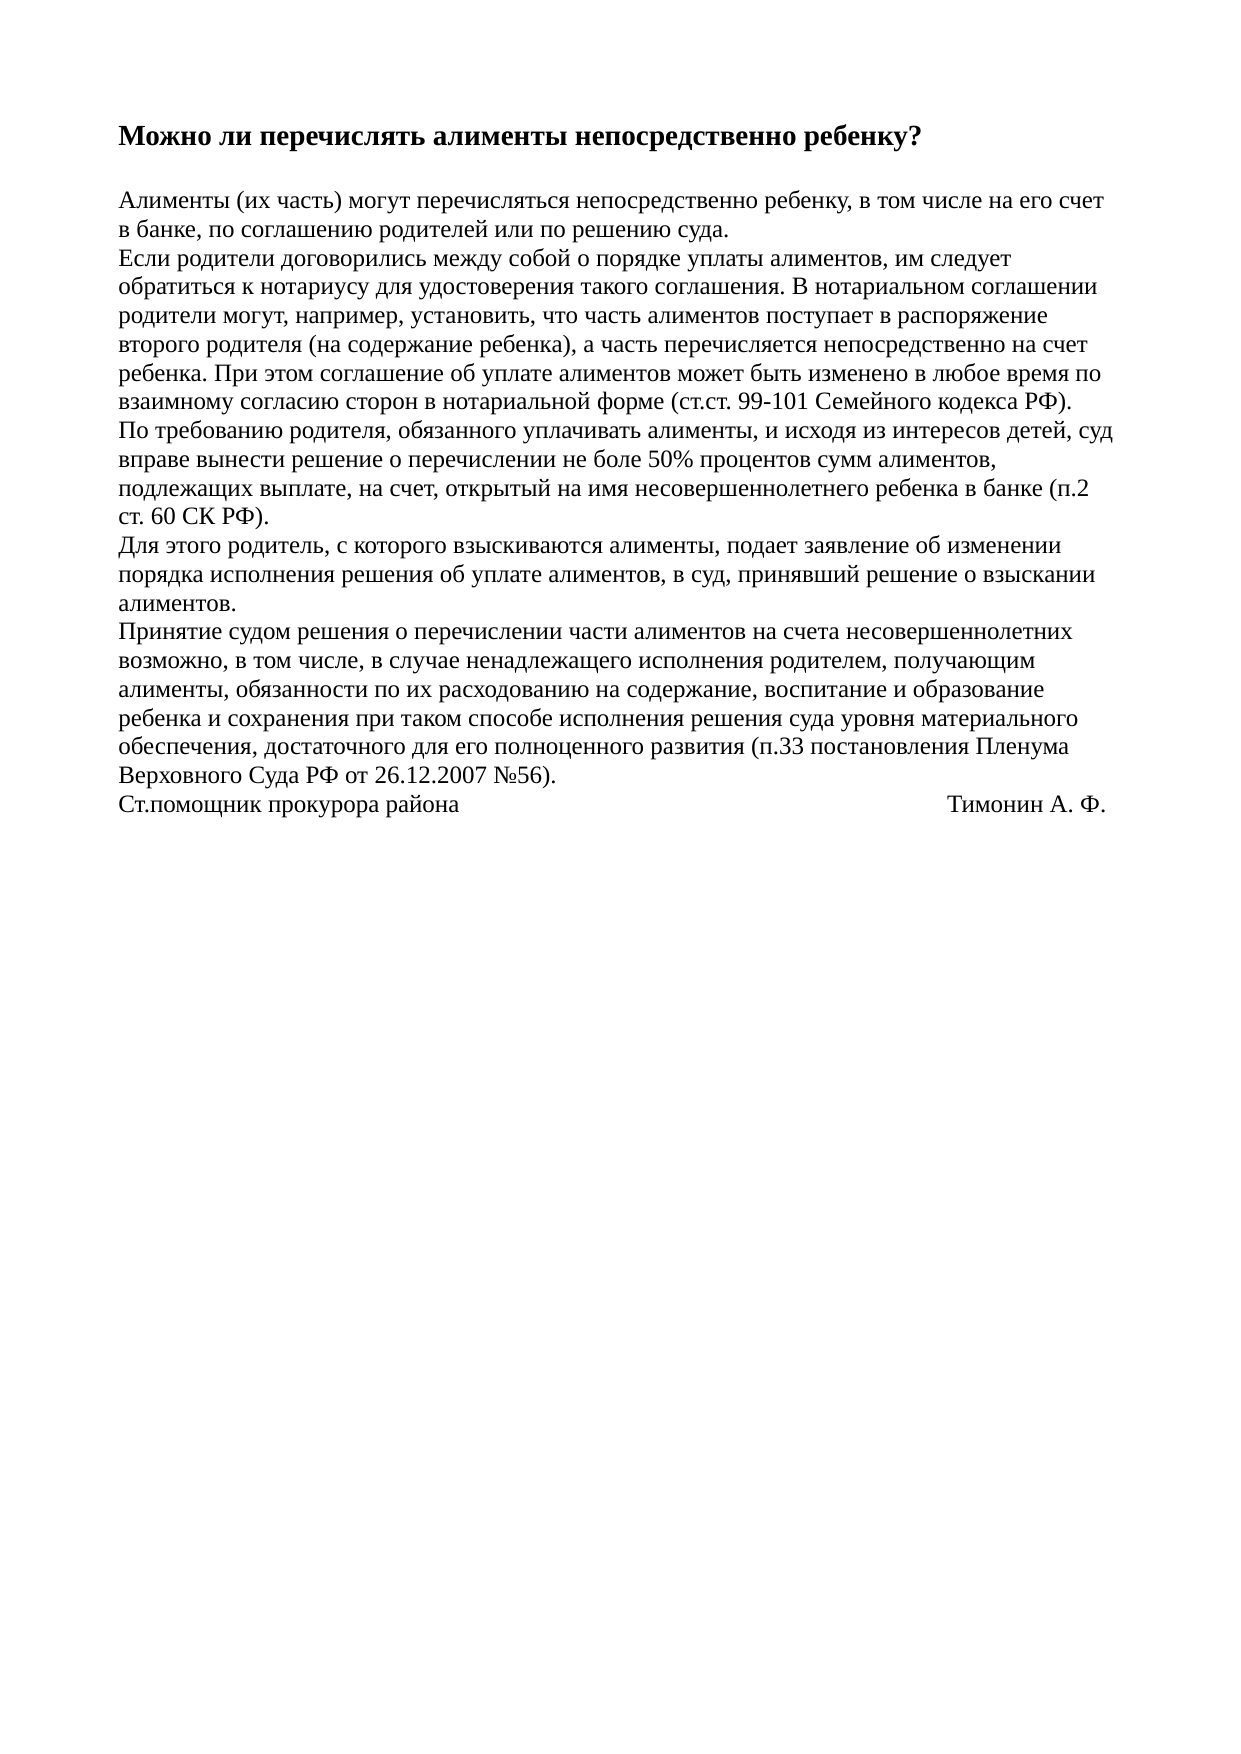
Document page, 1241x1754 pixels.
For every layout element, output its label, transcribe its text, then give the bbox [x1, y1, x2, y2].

text Можно ли перечислять алименты непосредственно ребенку? [118, 118, 1122, 152]
text Если родители договорились между собой о порядке уплаты алиментов, им следует обратиться к нотариусу для удостоверения такого соглашения. В нотариальном соглашении родители могут, например, установить, что часть алиментов поступает в распоряжение второго родителя (на содержание ребенка), а часть перечисляется непосредственно на счет ребенка. При этом соглашение об уплате алиментов может быть изменено в любое время по взаимному согласию сторон в нотариальной форме (ст.ст. 99-101 Семейного кодекса РФ). [118, 243, 1122, 415]
text Для этого родитель, с которого взыскиваются алименты, подает заявление об изменении порядка исполнения решения об уплате алиментов, в суд, принявший решение о взыскании алиментов. [118, 530, 1122, 616]
text Принятие судом решения о перечислении части алиментов на счета несовершеннолетних возможно, в том числе, в случае ненадлежащего исполнения родителем, получающим алименты, обязанности по их расходованию на содержание, воспитание и образование ребенка и сохранения при таком способе исполнения решения суда уровня материального обеспечения, достаточного для его полноценного развития (п.33 постановления Пленума Верховного Суда РФ от 26.12.2007 №56). [118, 616, 1122, 789]
text По требованию родителя, обязанного уплачивать алименты, и исходя из интересов детей, суд вправе вынести решение о перечислении не боле 50% процентов сумм алиментов, подлежащих выплате, на счет, открытый на имя несовершеннолетнего ребенка в банке (п.2 ст. 60 СК РФ). [118, 415, 1122, 530]
text Ст.помощник прокурора района Тимонин А. Ф. [118, 789, 1122, 818]
text Алименты (их часть) могут перечисляться непосредственно ребенку, в том числе на его счет в банке, по соглашению родителей или по решению суда. [118, 185, 1122, 243]
